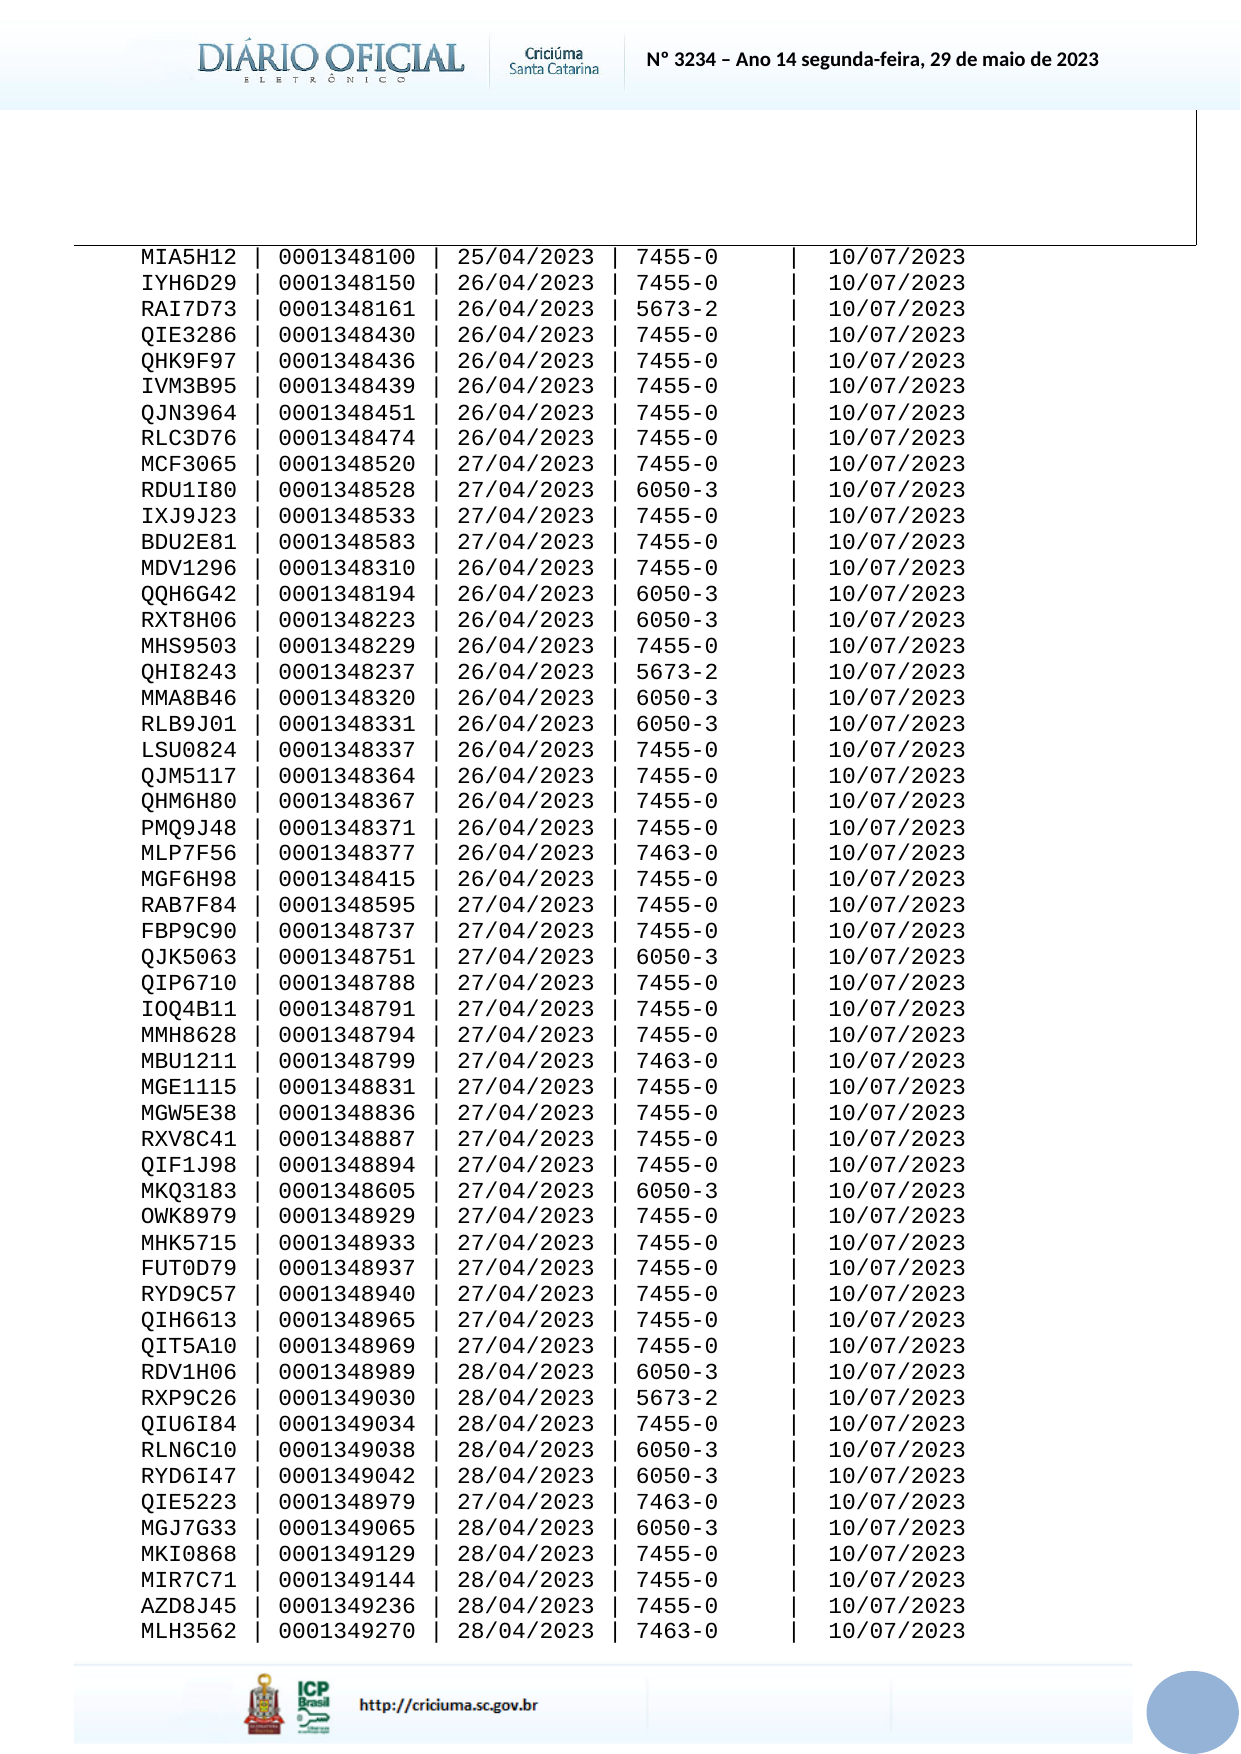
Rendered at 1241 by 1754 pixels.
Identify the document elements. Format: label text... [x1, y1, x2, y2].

text QHI8243 | 0001348237 | 26/04/2023 | 5673-2 | 10/07/2023 [44, 660, 1196, 686]
text MIR7C71 | 0001349144 | 28/04/2023 | 7455-0 | 10/07/2023 [44, 1568, 1196, 1594]
text QJN3964 | 0001348451 | 26/04/2023 | 7455-0 | 10/07/2023 [44, 401, 1196, 427]
text OWK8979 | 0001348929 | 27/04/2023 | 7455-0 | 10/07/2023 [44, 1205, 1196, 1231]
text MKI0868 | 0001349129 | 28/04/2023 | 7455-0 | 10/07/2023 [44, 1542, 1196, 1568]
text AZD8J45 | 0001349236 | 28/04/2023 | 7455-0 | 10/07/2023 [44, 1594, 1196, 1620]
text QJM5117 | 0001348364 | 26/04/2023 | 7455-0 | 10/07/2023 [44, 764, 1196, 790]
text BDU2E81 | 0001348583 | 27/04/2023 | 7455-0 | 10/07/2023 [44, 531, 1196, 556]
text QHM6H80 | 0001348367 | 26/04/2023 | 7455-0 | 10/07/2023 [44, 790, 1196, 816]
text MGE1115 | 0001348831 | 27/04/2023 | 7455-0 | 10/07/2023 [44, 1075, 1196, 1101]
text MIA5H12 | 0001348100 | 25/04/2023 | 7455-0 | 10/07/2023 [44, 245, 1196, 271]
text QJK5063 | 0001348751 | 27/04/2023 | 6050-3 | 10/07/2023 [44, 946, 1196, 971]
text MGJ7G33 | 0001349065 | 28/04/2023 | 6050-3 | 10/07/2023 [44, 1516, 1196, 1542]
text FUT0D79 | 0001348937 | 27/04/2023 | 7455-0 | 10/07/2023 [44, 1257, 1196, 1283]
text RYD9C57 | 0001348940 | 27/04/2023 | 7455-0 | 10/07/2023 [44, 1283, 1196, 1309]
text MMH8628 | 0001348794 | 27/04/2023 | 7455-0 | 10/07/2023 [44, 1023, 1196, 1049]
text RLN6C10 | 0001349038 | 28/04/2023 | 6050-3 | 10/07/2023 [44, 1438, 1196, 1464]
text RDU1I80 | 0001348528 | 27/04/2023 | 6050-3 | 10/07/2023 [44, 479, 1196, 504]
text LSU0824 | 0001348337 | 26/04/2023 | 7455-0 | 10/07/2023 [44, 738, 1196, 764]
text QIU6I84 | 0001349034 | 28/04/2023 | 7455-0 | 10/07/2023 [44, 1412, 1196, 1438]
text MCF3065 | 0001348520 | 27/04/2023 | 7455-0 | 10/07/2023 [44, 453, 1196, 479]
text MKQ3183 | 0001348605 | 27/04/2023 | 6050-3 | 10/07/2023 [44, 1179, 1196, 1205]
text IVM3B95 | 0001348439 | 26/04/2023 | 7455-0 | 10/07/2023 [44, 375, 1196, 401]
text QQH6G42 | 0001348194 | 26/04/2023 | 6050-3 | 10/07/2023 [44, 582, 1196, 608]
text FBP9C90 | 0001348737 | 27/04/2023 | 7455-0 | 10/07/2023 [44, 919, 1196, 946]
text PMQ9J48 | 0001348371 | 26/04/2023 | 7455-0 | 10/07/2023 [44, 816, 1196, 842]
text RXT8H06 | 0001348223 | 26/04/2023 | 6050-3 | 10/07/2023 [44, 608, 1196, 634]
text RLC3D76 | 0001348474 | 26/04/2023 | 7455-0 | 10/07/2023 [44, 427, 1196, 453]
text IYH6D29 | 0001348150 | 26/04/2023 | 7455-0 | 10/07/2023 [44, 271, 1196, 297]
text MGF6H98 | 0001348415 | 26/04/2023 | 7455-0 | 10/07/2023 [44, 868, 1196, 894]
text RAB7F84 | 0001348595 | 27/04/2023 | 7455-0 | 10/07/2023 [44, 894, 1196, 919]
text MHK5715 | 0001348933 | 27/04/2023 | 7455-0 | 10/07/2023 [44, 1231, 1196, 1257]
text MDV1296 | 0001348310 | 26/04/2023 | 7455-0 | 10/07/2023 [44, 556, 1196, 582]
text MMA8B46 | 0001348320 | 26/04/2023 | 6050-3 | 10/07/2023 [44, 686, 1196, 712]
text MGW5E38 | 0001348836 | 27/04/2023 | 7455-0 | 10/07/2023 [44, 1101, 1196, 1127]
text MLP7F56 | 0001348377 | 26/04/2023 | 7463-0 | 10/07/2023 [44, 842, 1196, 868]
text QIF1J98 | 0001348894 | 27/04/2023 | 7455-0 | 10/07/2023 [44, 1153, 1196, 1179]
text QIH6613 | 0001348965 | 27/04/2023 | 7455-0 | 10/07/2023 [44, 1309, 1196, 1334]
text RAI7D73 | 0001348161 | 26/04/2023 | 5673-2 | 10/07/2023 [44, 297, 1196, 323]
text QHK9F97 | 0001348436 | 26/04/2023 | 7455-0 | 10/07/2023 [44, 349, 1196, 375]
text RXP9C26 | 0001349030 | 28/04/2023 | 5673-2 | 10/07/2023 [44, 1386, 1196, 1412]
text QIT5A10 | 0001348969 | 27/04/2023 | 7455-0 | 10/07/2023 [44, 1334, 1196, 1361]
text RDV1H06 | 0001348989 | 28/04/2023 | 6050-3 | 10/07/2023 [44, 1361, 1196, 1386]
text RYD6I47 | 0001349042 | 28/04/2023 | 6050-3 | 10/07/2023 [44, 1464, 1196, 1490]
text RLB9J01 | 0001348331 | 26/04/2023 | 6050-3 | 10/07/2023 [44, 712, 1196, 738]
text MLH3562 | 0001349270 | 28/04/2023 | 7463-0 | 10/07/2023 [44, 1620, 1196, 1646]
text QIE5223 | 0001348979 | 27/04/2023 | 7463-0 | 10/07/2023 [44, 1490, 1196, 1516]
text QIP6710 | 0001348788 | 27/04/2023 | 7455-0 | 10/07/2023 [44, 971, 1196, 997]
text IXJ9J23 | 0001348533 | 27/04/2023 | 7455-0 | 10/07/2023 [44, 504, 1196, 531]
text QIE3286 | 0001348430 | 26/04/2023 | 7455-0 | 10/07/2023 [44, 323, 1196, 349]
text IOQ4B11 | 0001348791 | 27/04/2023 | 7455-0 | 10/07/2023 [44, 997, 1196, 1023]
text MHS9503 | 0001348229 | 26/04/2023 | 7455-0 | 10/07/2023 [44, 634, 1196, 660]
text RXV8C41 | 0001348887 | 27/04/2023 | 7455-0 | 10/07/2023 [44, 1127, 1196, 1153]
text MBU1211 | 0001348799 | 27/04/2023 | 7463-0 | 10/07/2023 [44, 1049, 1196, 1075]
